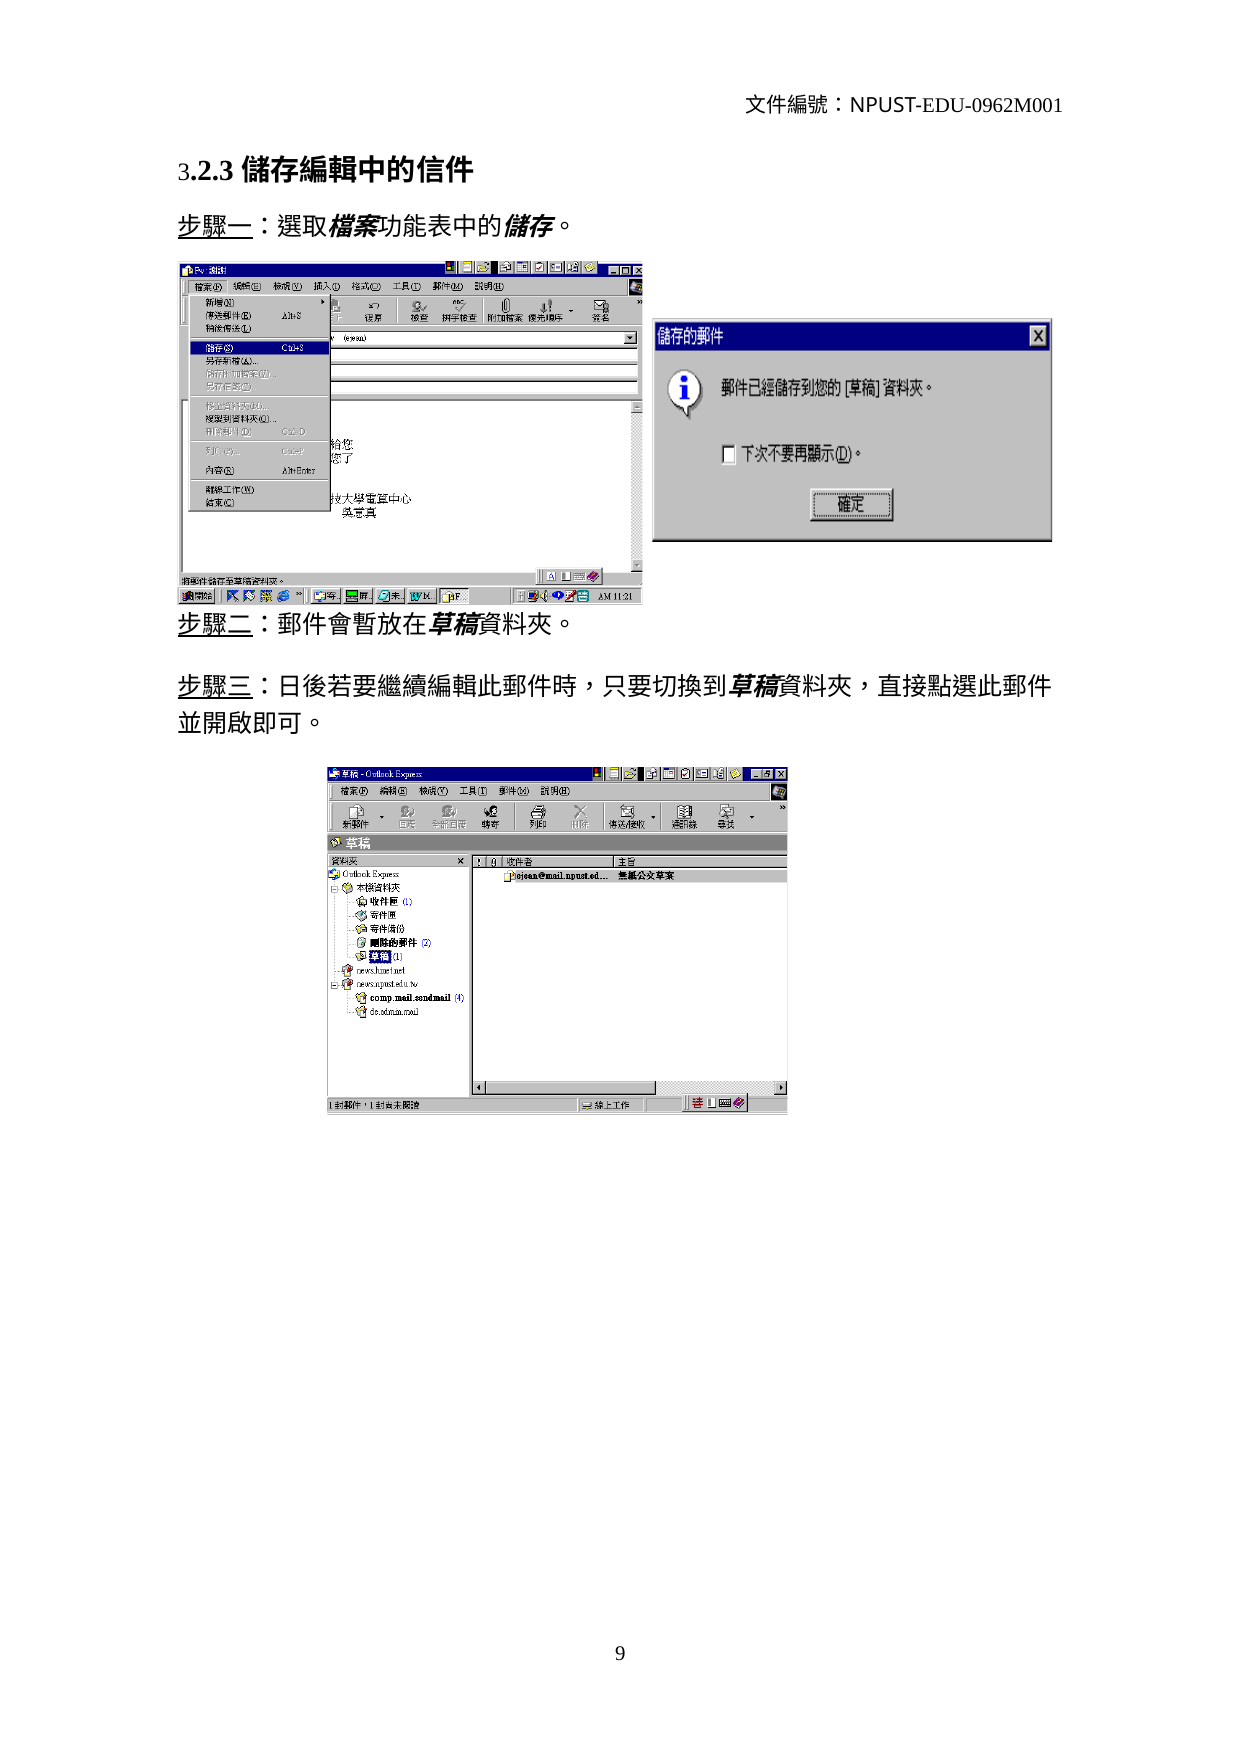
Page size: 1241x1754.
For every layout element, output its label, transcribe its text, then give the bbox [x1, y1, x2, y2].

text 步驟二：郵件會暫放在草稿資料夾。 [177, 268, 1063, 641]
text 步驟三：日後若要繼續編輯此郵件時，只要切換到草稿資料夾，直接點選此郵件並開啟即可。 [177, 666, 1063, 741]
text 3.2.3 儲存編輯中的信件 [177, 131, 1063, 206]
picture [177, 261, 643, 605]
picture [652, 318, 1053, 542]
picture [327, 767, 788, 1115]
text 步驟一：選取檔案功能表中的儲存。 [177, 206, 1063, 243]
